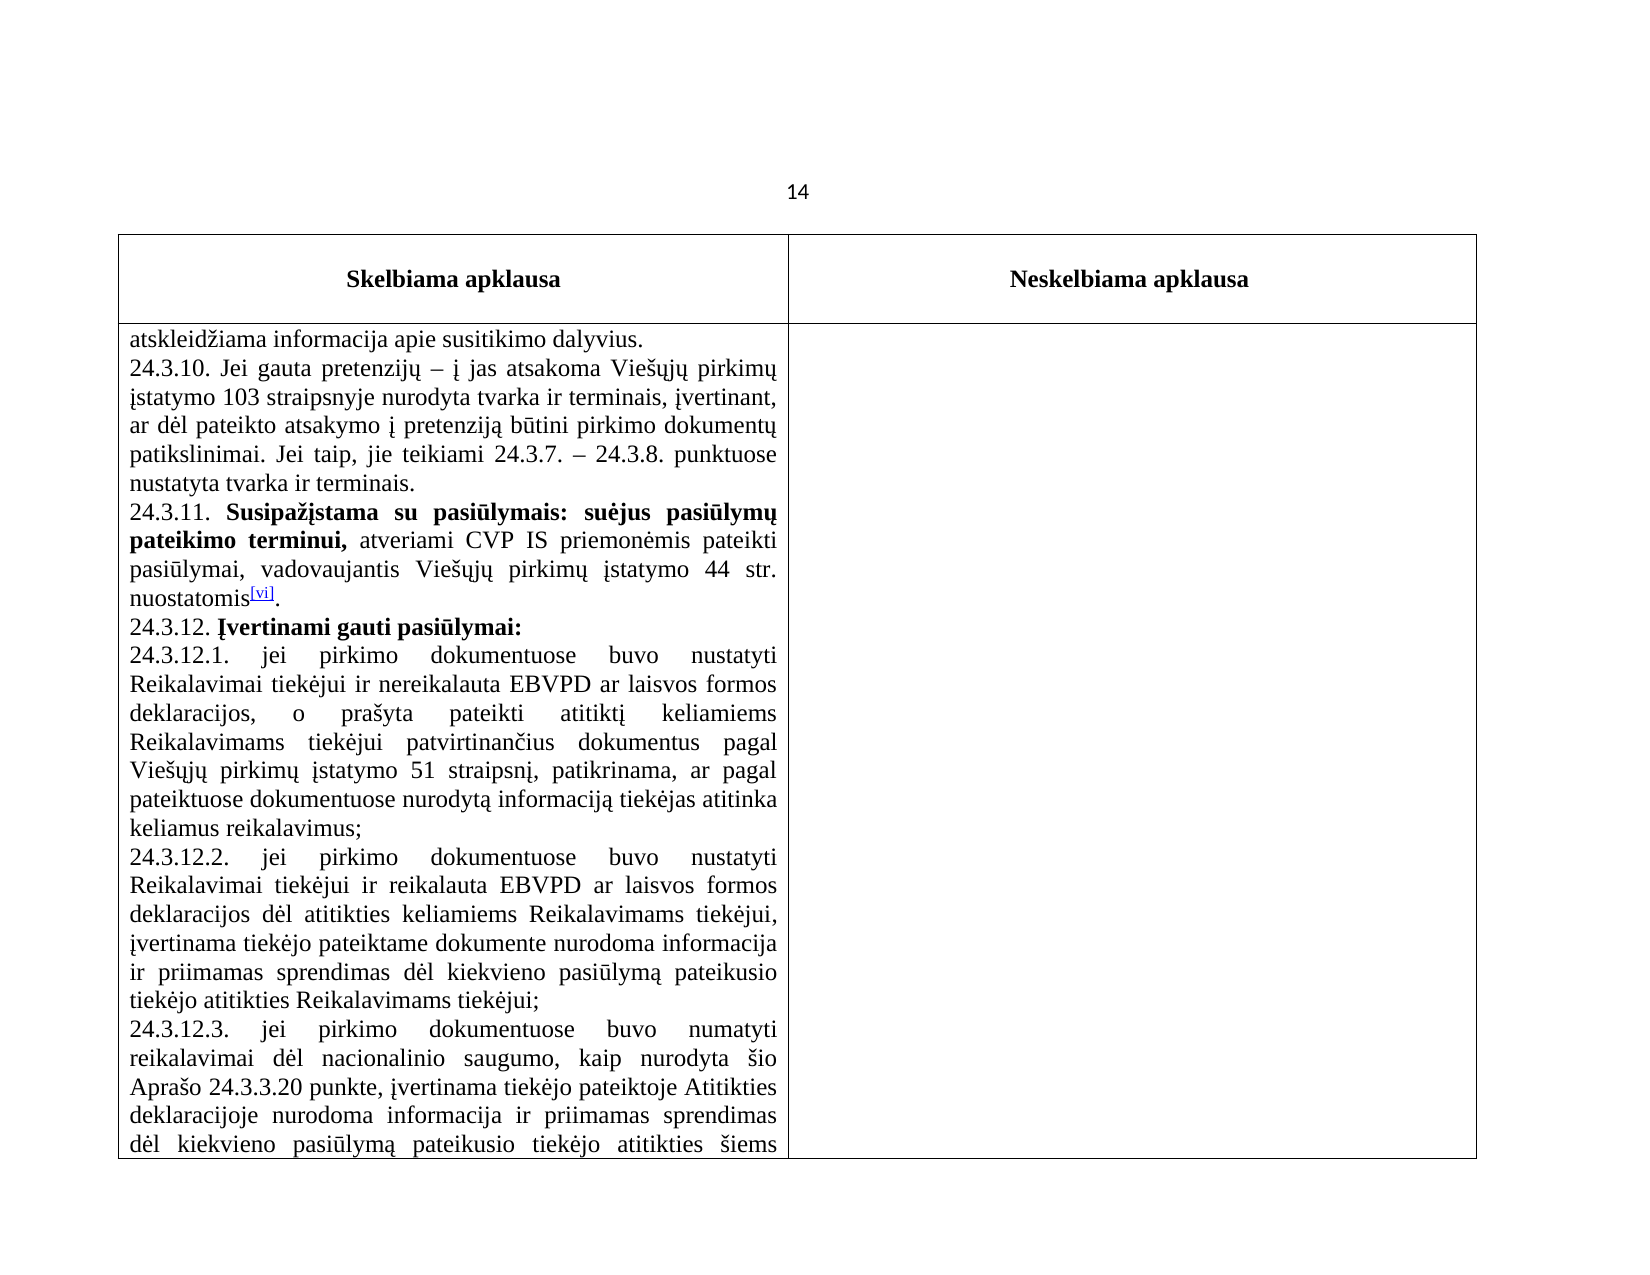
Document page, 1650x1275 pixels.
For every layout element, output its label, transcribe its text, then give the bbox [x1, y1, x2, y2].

table_cell [789, 324, 1476, 1158]
table_header Neskelbiama apklausa [789, 235, 1476, 323]
table_header Skelbiama apklausa [119, 235, 788, 323]
table_cell atskleidžiama informacija apie susitikimo dalyvius. 24.3.10. Jei gauta pretenzijų – į jas atsakoma Viešųjų pirkimų įstatymo 103 straipsnyje nurodyta tvarka ir terminais, įvertinant, ar dėl pateikto atsakymo į pretenziją būtini pirkimo dokumentų patikslinimai. Jei taip, jie teikiami 24.3.7. – 24.3.8. punktuose nustatyta tvarka ir terminais. 24.3.11. Susipažįstama su pasiūlymais: suėjus pasiūlymų pateikimo terminui, atveriami CVP IS priemonėmis pateikti pasiūlymai, vadovaujantis Viešųjų pirkimų įstatymo 44 str. nuostatomis[vi]. 24.3.12. Įvertinami gauti pasiūlymai: 24.3.12.1. jei pirkimo dokumentuose buvo nustatyti Reikalavimai tiekėjui ir nereikalauta EBVPD ar laisvos formos deklaracijos, o prašyta pateikti atitiktį keliamiems Reikalavimams tiekėjui patvirtinančius dokumentus pagal Viešųjų pirkimų įstatymo 51 straipsnį, patikrinama, ar pagal pateiktuose dokumentuose nurodytą informaciją tiekėjas atitinka keliamus reikalavimus; 24.3.12.2. jei pirkimo dokumentuose buvo nustatyti Reikalavimai tiekėjui ir reikalauta EBVPD ar laisvos formos deklaracijos dėl atitikties keliamiems Reikalavimams tiekėjui, įvertinama tiekėjo pateiktame dokumente nurodoma informacija ir priimamas sprendimas dėl kiekvieno pasiūlymą pateikusio tiekėjo atitikties Reikalavimams tiekėjui; 24.3.12.3. jei pirkimo dokumentuose buvo numatyti reikalavimai dėl nacionalinio saugumo, kaip nurodyta šio Aprašo 24.3.3.20 punkte, įvertinama tiekėjo pateiktoje Atitikties deklaracijoje nurodoma informacija ir priimamas sprendimas dėl kiekvieno pasiūlymą pateikusio tiekėjo atitikties šiems [119, 324, 788, 1158]
